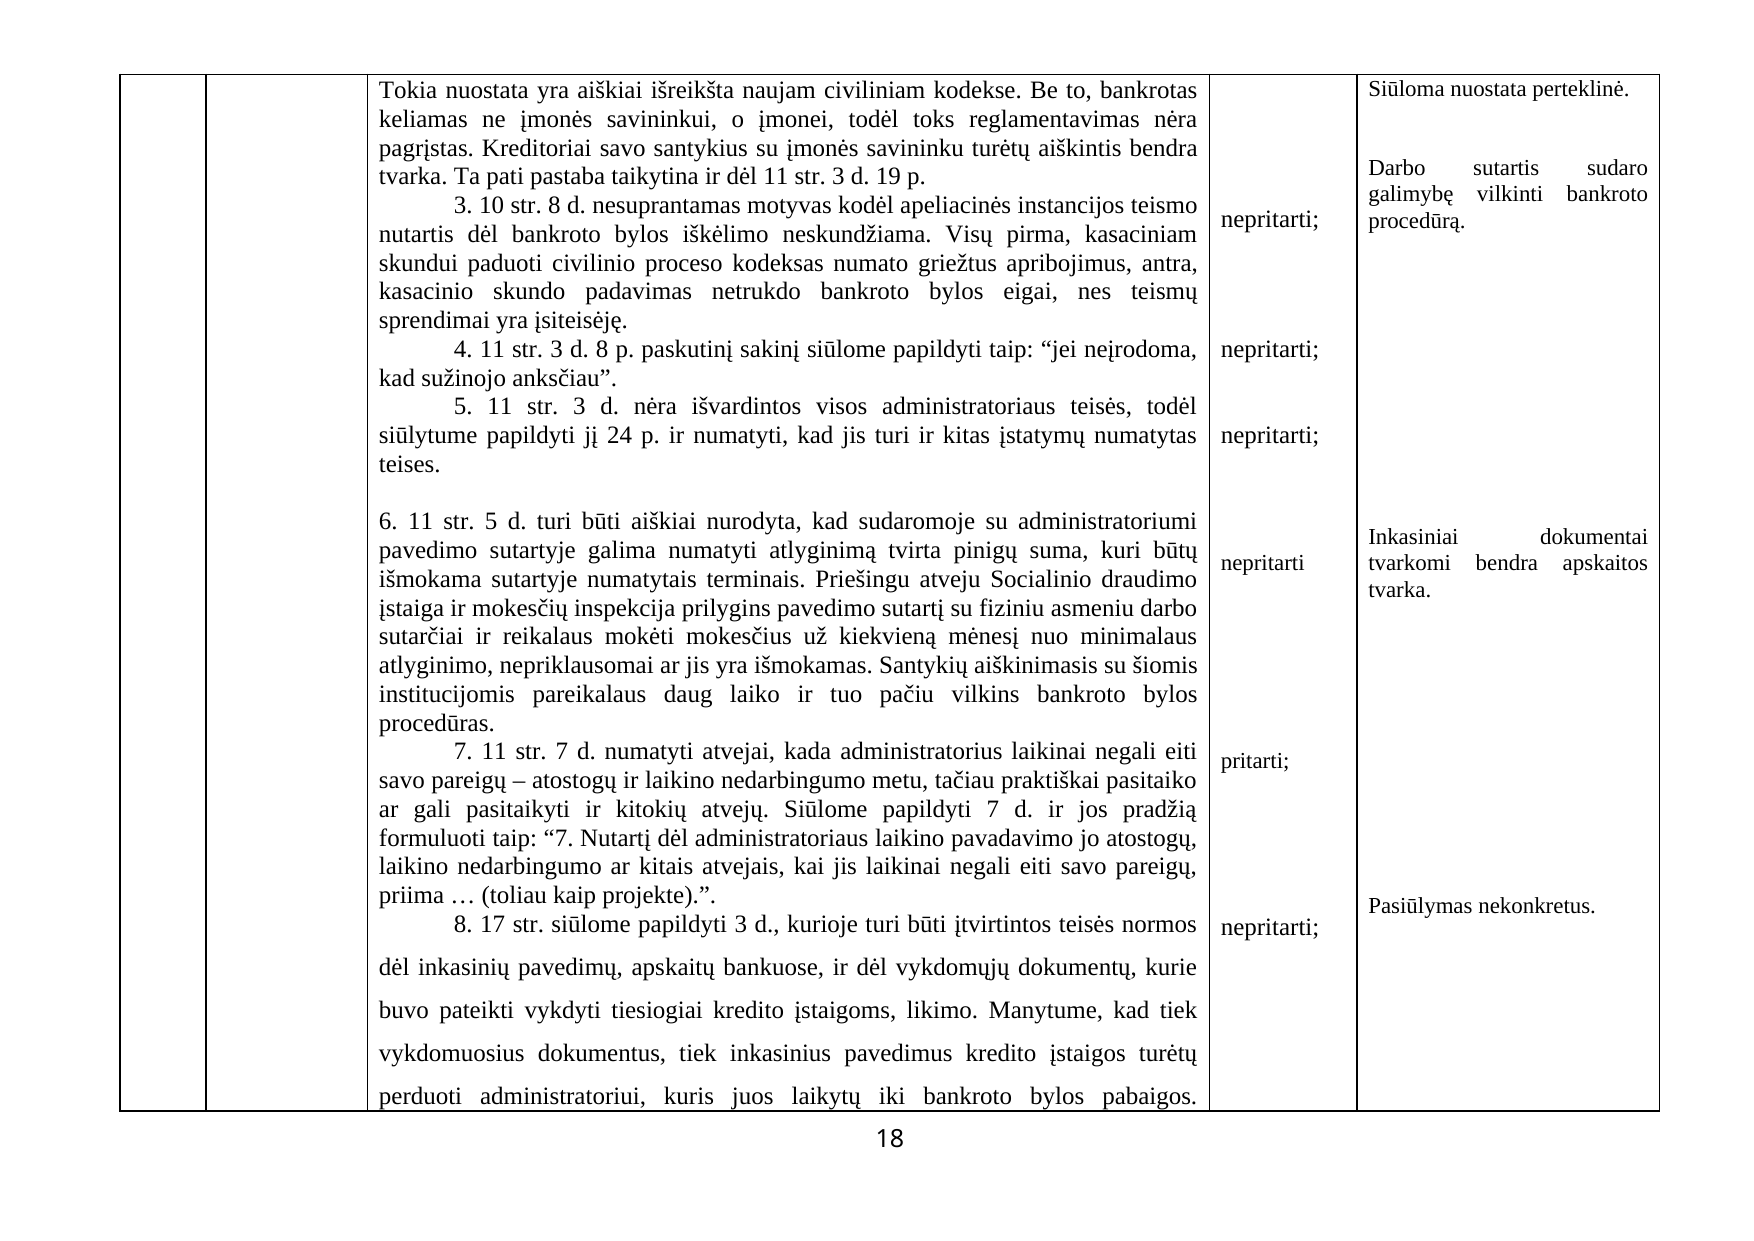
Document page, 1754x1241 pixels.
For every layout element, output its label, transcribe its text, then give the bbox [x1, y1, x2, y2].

table_cell [207, 75, 367, 1110]
table_cell Siūloma nuostata perteklinė. Darbo sutartis sudaro galimybę vilkinti bankroto procedūrą. Inkasiniai dokumentai tvarkomi bendra apskaitos tvarka. Pasiūlymas nekonkretus. [1358, 75, 1659, 1110]
table_cell nepritarti; nepritarti; nepritarti; nepritarti pritarti; nepritarti; [1210, 75, 1356, 1110]
table_cell Tokia nuostata yra aiškiai išreikšta naujam civiliniam kodekse. Be to, bankrotas keliamas ne įmonės savininkui, o įmonei, todėl toks reglamentavimas nėra pagrįstas. Kreditoriai savo santykius su įmonės savininku turėtų aiškintis bendra tvarka. Ta pati pastaba taikytina ir dėl 11 str. 3 d. 19 p. 3. 10 str. 8 d. nesuprantamas motyvas kodėl apeliacinės instancijos teismo nutartis dėl bankroto bylos iškėlimo neskundžiama. Visų pirma, kasaciniam skundui paduoti civilinio proceso kodeksas numato griežtus apribojimus, antra, kasacinio skundo padavimas netrukdo bankroto bylos eigai, nes teismų sprendimai yra įsiteisėję. 4. 11 str. 3 d. 8 p. paskutinį sakinį siūlome papildyti taip: “jei neįrodoma, kad sužinojo anksčiau”. 5. 11 str. 3 d. nėra išvardintos visos administratoriaus teisės, todėl siūlytume papildyti jį 24 p. ir numatyti, kad jis turi ir kitas įstatymų numatytas teises. 6. 11 str. 5 d. turi būti aiškiai nurodyta, kad sudaromoje su administratoriumi pavedimo sutartyje galima numatyti atlyginimą tvirta pinigų suma, kuri būtų išmokama sutartyje numatytais terminais. Priešingu atveju Socialinio draudimo įstaiga ir mokesčių inspekcija prilygins pavedimo sutartį su fiziniu asmeniu darbo sutarčiai ir reikalaus mokėti mokesčius už kiekvieną mėnesį nuo minimalaus atlyginimo, nepriklausomai ar jis yra išmokamas. Santykių aiškinimasis su šiomis institucijomis pareikalaus daug laiko ir tuo pačiu vilkins bankroto bylos procedūras. 7. 11 str. 7 d. numatyti atvejai, kada administratorius laikinai negali eiti savo pareigų – atostogų ir laikino nedarbingumo metu, tačiau praktiškai pasitaiko ar gali pasitaikyti ir kitokių atvejų. Siūlome papildyti 7 d. ir jos pradžią formuluoti taip: “7. Nutartį dėl administratoriaus laikino pavadavimo jo atostogų, laikino nedarbingumo ar kitais atvejais, kai jis laikinai negali eiti savo pareigų, priima … (toliau kaip projekte).”. 8. 17 str. siūlome papildyti 3 d., kurioje turi būti įtvirtintos teisės normos dėl inkasinių pavedimų, apskaitų bankuose, ir dėl vykdomųjų dokumentų, kurie buvo pateikti vykdyti tiesiogiai kredito įstaigoms, likimo. Manytume, kad tiek vykdomuosius dokumentus, tiek inkasinius pavedimus kredito įstaigos turėtų perduoti administratoriui, kuris juos laikytų iki bankroto bylos pabaigos. [368, 75, 1209, 1110]
table_cell [121, 75, 205, 1110]
